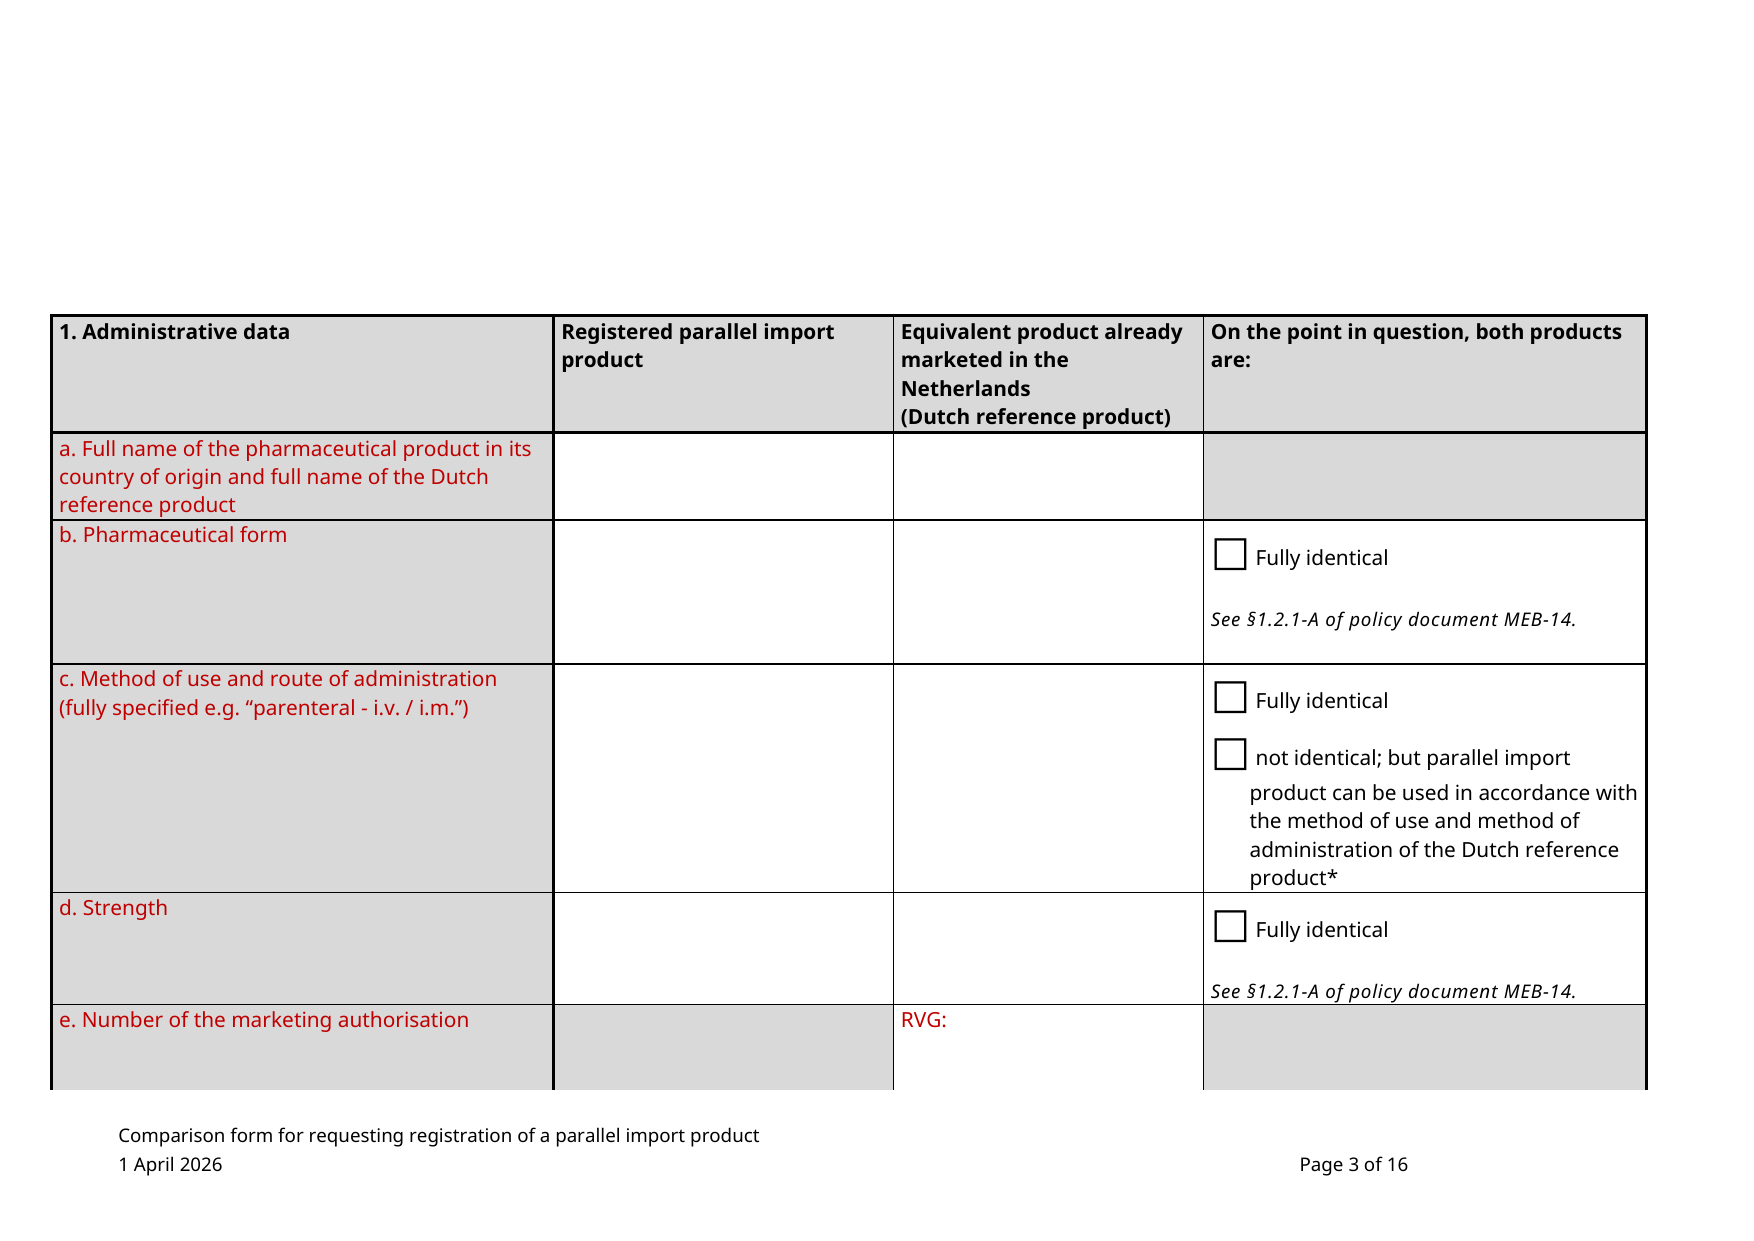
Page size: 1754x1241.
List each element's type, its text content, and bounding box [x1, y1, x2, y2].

table_header On the point in question, both products are: [1204, 317, 1645, 431]
table_header 1. Administrative data [53, 317, 552, 431]
table_cell [555, 665, 893, 892]
table_cell b. Pharmaceutical form [53, 521, 552, 663]
table_cell [1204, 434, 1645, 519]
table_cell [555, 521, 893, 663]
table_cell e. Number of the marketing authorisation [53, 1005, 552, 1090]
table_header Equivalent product already marketed in the Netherlands (Dutch reference product) [894, 317, 1203, 431]
table_cell [894, 434, 1203, 519]
table_cell RVG: [894, 1005, 1203, 1090]
table_cell [1204, 1005, 1645, 1090]
table_cell [555, 893, 893, 1004]
table_cell [555, 1005, 893, 1090]
table_cell □ Fully identical See §1.2.1-A of policy document MEB-14. [1204, 893, 1645, 1004]
table_cell [894, 521, 1203, 663]
table_cell [555, 434, 893, 519]
table_cell d. Strength [53, 893, 552, 1004]
table_header Registered parallel import product [555, 317, 893, 431]
table_cell [894, 665, 1203, 892]
table_cell c. Method of use and route of administration (fully specified e.g. “parenteral - i.v. / i.m.”) [53, 665, 552, 892]
table_cell □ Fully identical See §1.2.1-A of policy document MEB-14. [1204, 521, 1645, 663]
table_cell □ Fully identical □ not identical; but parallel import product can be used in accordance with the method of use and method of administration of the Dutch reference product* [1204, 665, 1645, 892]
table_cell a. Full name of the pharmaceutical product in its country of origin and full name of the Dutch reference product [53, 434, 552, 519]
table_cell [894, 893, 1203, 1004]
